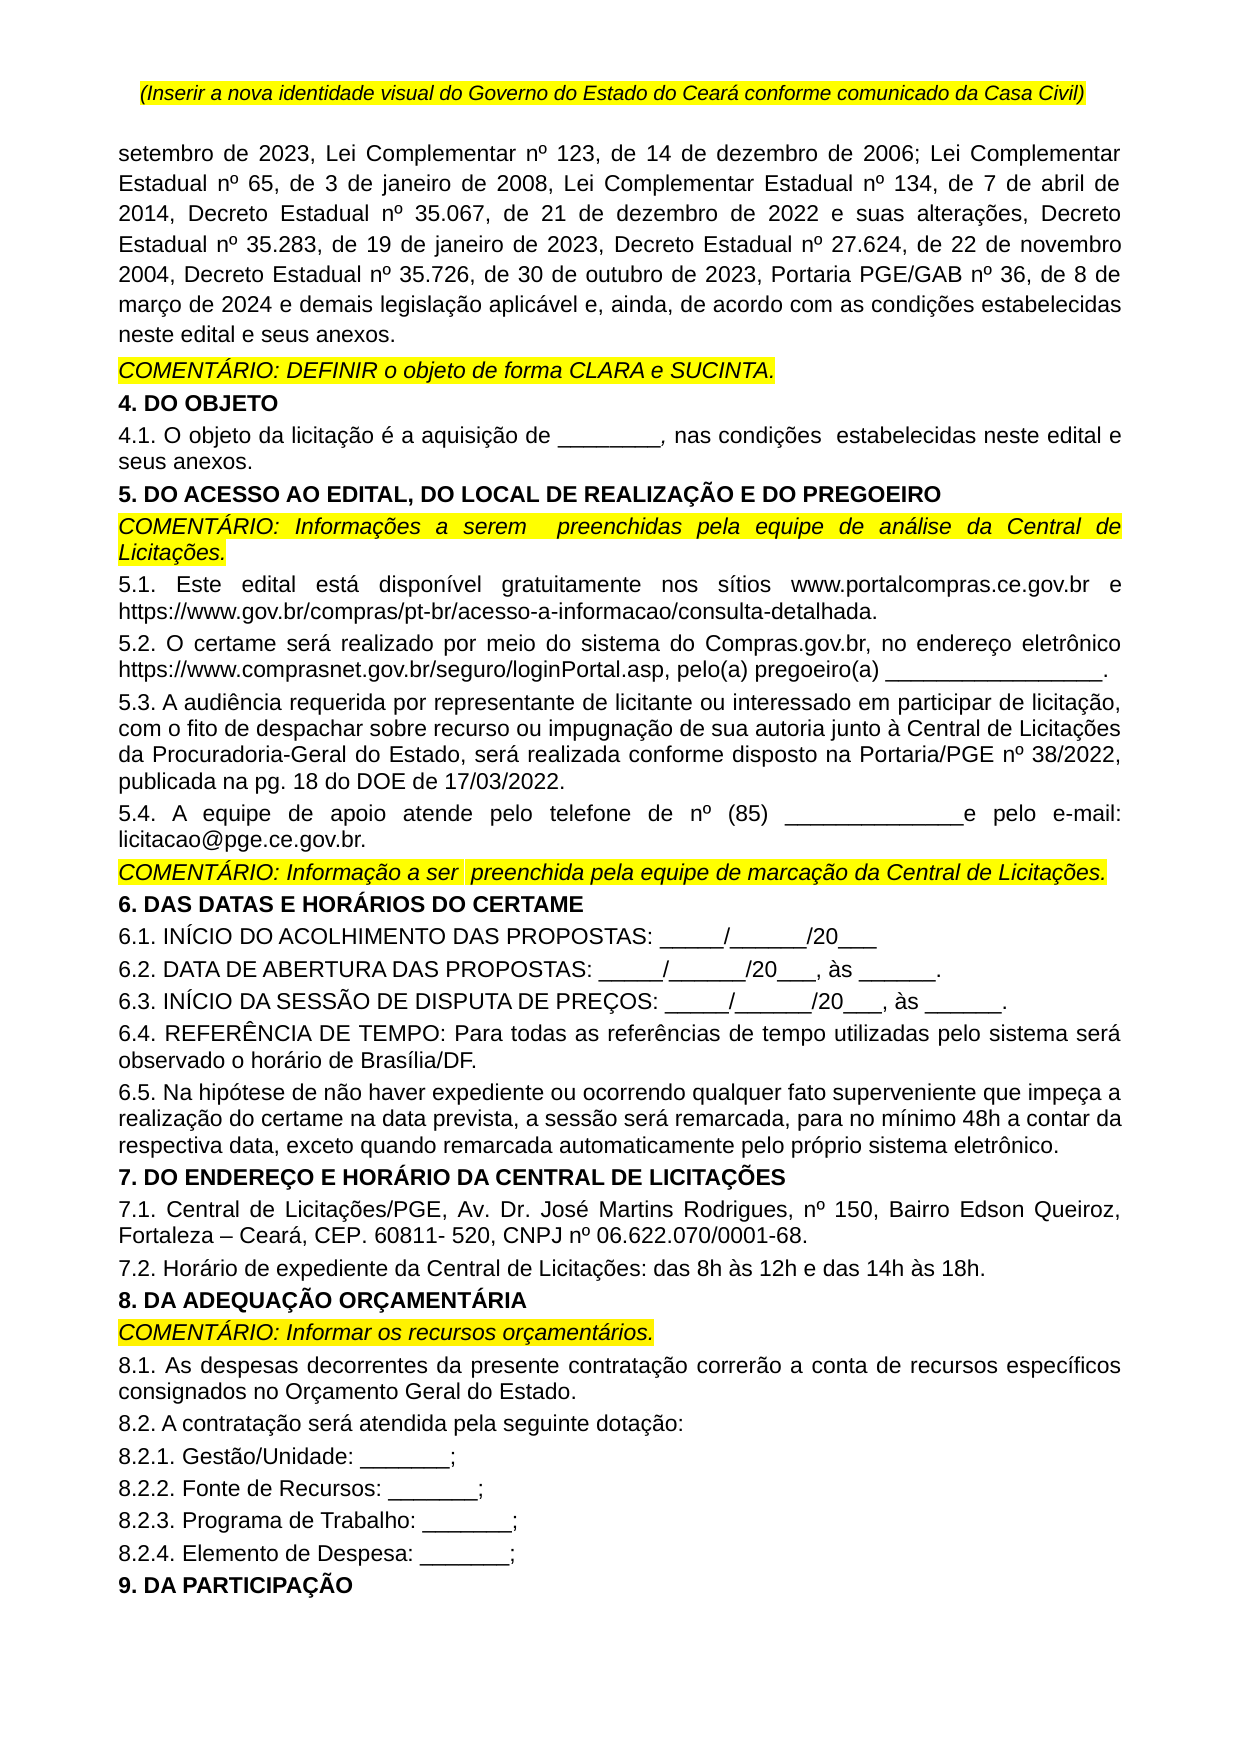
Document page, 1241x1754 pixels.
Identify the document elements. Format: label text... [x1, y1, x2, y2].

text 7. DO ENDEREÇO E HORÁRIO DA CENTRAL DE LICITAÇÕES [118, 1164, 1122, 1190]
text 6.4. REFERÊNCIA DE TEMPO: Para todas as referências de tempo utilizadas pelo sistema será observado o horário de Brasília/DF. [118, 1020, 1122, 1073]
text COMENTÁRIO: DEFINIR o objeto de forma CLARA e SUCINTA. [118, 357, 1122, 384]
text 8.2.3. Programa de Trabalho: _______; [118, 1507, 1122, 1533]
text COMENTÁRIO: Informações a serem preenchidas pela equipe de análise da Central de Licitações. [118, 513, 1122, 566]
text 6.1. INÍCIO DO ACOLHIMENTO DAS PROPOSTAS: _____/______/20___ [118, 923, 1122, 950]
text 8.1. As despesas decorrentes da presente contratação correrão a conta de recursos específicos consignados no Orçamento Geral do Estado. [118, 1352, 1122, 1404]
text 9. DA PARTICIPAÇÃO [118, 1572, 1122, 1598]
text 8.2. A contratação será atendida pela seguinte dotação: [118, 1410, 1122, 1437]
text 5.1. Este edital está disponível gratuitamente nos sítios www.portalcompras.ce.gov.br e https://www.gov.br/compras/pt-br/acesso-a-informacao/consulta-detalhada. [118, 571, 1122, 624]
text COMENTÁRIO: Informação a ser preenchida pela equipe de marcação da Central de Licitações. [118, 859, 1122, 885]
text 7.2. Horário de expediente da Central de Licitações: das 8h às 12h e das 14h às 18h. [118, 1255, 1122, 1281]
text COMENTÁRIO: Informar os recursos orçamentários. [118, 1319, 1122, 1346]
text 6.5. Na hipótese de não haver expediente ou ocorrendo qualquer fato superveniente que impeça a realização do certame na data prevista, a sessão será remarcada, para no mínimo 48h a contar da respectiva data, exceto quando remarcada automaticamente pelo próprio sistema eletrônico. [118, 1079, 1122, 1158]
text 8. DA ADEQUAÇÃO ORÇAMENTÁRIA [118, 1287, 1122, 1313]
text 8.2.4. Elemento de Despesa: _______; [118, 1539, 1122, 1566]
text 5.3. A audiência requerida por representante de licitante ou interessado em participar de licitação, com o fito de despachar sobre recurso ou impugnação de sua autoria junto à Central de Licitações da Procuradoria-Geral do Estado, será realizada conforme disposto na Portaria/PGE nº 38/2022, publicada na pg. 18 do DOE de 17/03/2022. [118, 689, 1122, 794]
text 5.4. A equipe de apoio atende pelo telefone de nº (85) ______________e pelo e-mail: licitacao@pge.ce.gov.br. [118, 800, 1122, 853]
text setembro de 2023, Lei Complementar nº 123, de 14 de dezembro de 2006; Lei Complementar Estadual nº 65, de 3 de janeiro de 2008, Lei Complementar Estadual nº 134, de 7 de abril de 2014, Decreto Estadual nº 35.067, de 21 de dezembro de 2022 e suas alterações, Decreto Estadual nº 35.283, de 19 de janeiro de 2023, Decreto Estadual nº 27.624, de 22 de novembro 2004, Decreto Estadual nº 35.726, de 30 de outubro de 2023, Portaria PGE/GAB nº 36, de 8 de março de 2024 e demais legislação aplicável e, ainda, de acordo com as condições estabelecidas neste edital e seus anexos. [118, 140, 1122, 347]
text 5.2. O certame será realizado por meio do sistema do Compras.gov.br, no endereço eletrônico https://www.comprasnet.gov.br/seguro/loginPortal.asp, pelo(a) pregoeiro(a) _________________. [118, 630, 1122, 683]
text 8.2.1. Gestão/Unidade: _______; [118, 1443, 1122, 1469]
text 6. DAS DATAS E HORÁRIOS DO CERTAME [118, 891, 1122, 917]
text 7.1. Central de Licitações/PGE, Av. Dr. José Martins Rodrigues, nº 150, Bairro Edson Queiroz, Fortaleza – Ceará, CEP. 60811- 520, CNPJ nº 06.622.070/0001-68. [118, 1196, 1122, 1249]
text 4.1. O objeto da licitação é a aquisição de ________, nas condições estabelecidas neste edital e seus anexos. [118, 422, 1122, 474]
text 8.2.2. Fonte de Recursos: _______; [118, 1475, 1122, 1501]
text 6.3. INÍCIO DA SESSÃO DE DISPUTA DE PREÇOS: _____/______/20___, às ______. [118, 988, 1122, 1014]
text 6.2. DATA DE ABERTURA DAS PROPOSTAS: _____/______/20___, às ______. [118, 956, 1122, 982]
text 5. DO ACESSO AO EDITAL, DO LOCAL DE REALIZAÇÃO E DO PREGOEIRO [118, 481, 1122, 507]
text 4. DO OBJETO [118, 389, 1122, 416]
